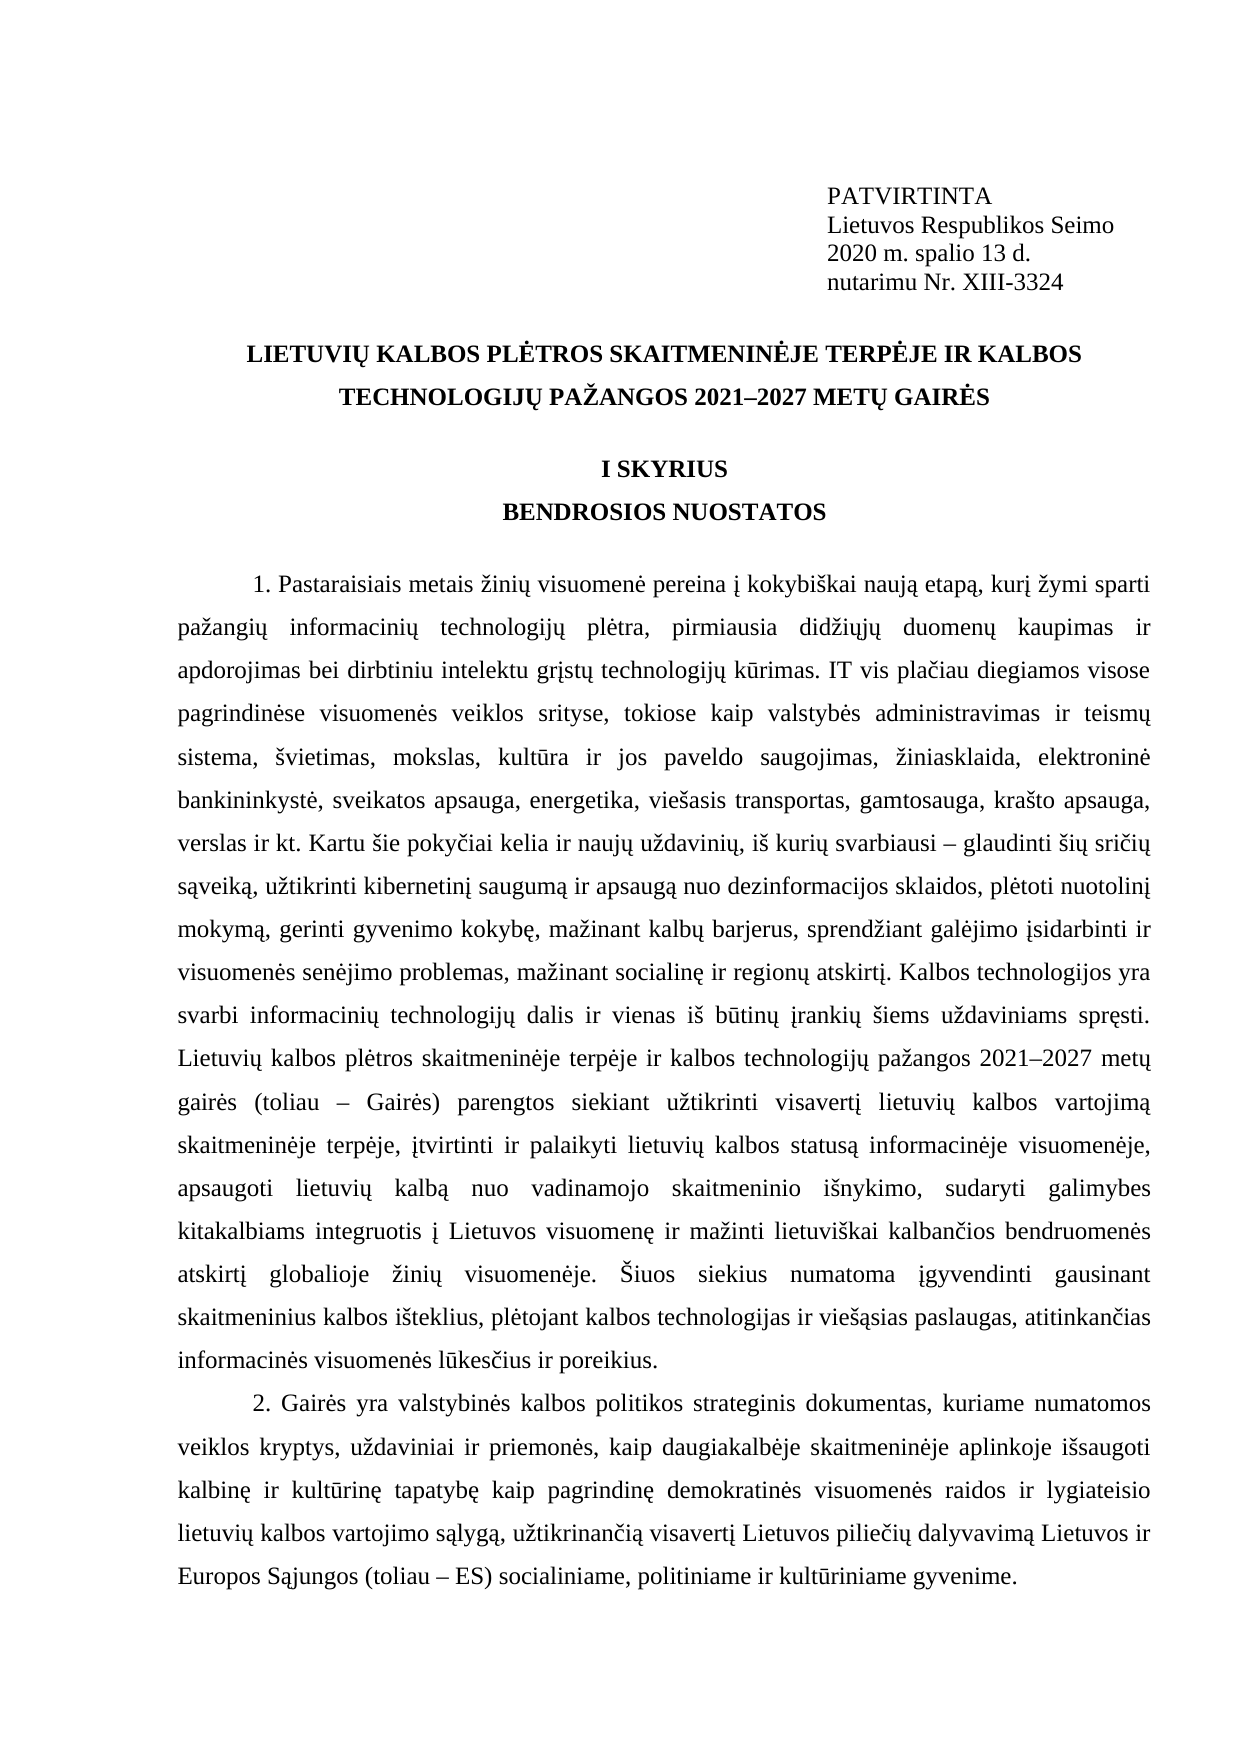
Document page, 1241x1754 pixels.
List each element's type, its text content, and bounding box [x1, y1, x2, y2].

text 1. Pastaraisiais metais žinių visuomenė pereina į kokybiškai naują etapą, kurį žymi sparti pažangių informacinių technologijų plėtra, pirmiausia didžiųjų duomenų kaupimas ir apdorojimas bei dirbtiniu intelektu grįstų technologijų kūrimas. IT vis plačiau diegiamos visose pagrindinėse visuomenės veiklos srityse, tokiose kaip valstybės administravimas ir teismų sistema, švietimas, mokslas, kultūra ir jos paveldo saugojimas, žiniasklaida, elektroninė bankininkystė, sveikatos apsauga, energetika, viešasis transportas, gamtosauga, krašto apsauga, verslas ir kt. Kartu šie pokyčiai kelia ir naujų uždavinių, iš kurių svarbiausi – glaudinti šių sričių sąveiką, užtikrinti kibernetinį saugumą ir apsaugą nuo dezinformacijos sklaidos, plėtoti nuotolinį mokymą, gerinti gyvenimo kokybę, mažinant kalbų barjerus, sprendžiant galėjimo įsidarbinti ir visuomenės senėjimo problemas, mažinant socialinę ir regionų atskirtį. Kalbos technologijos yra svarbi informacinių technologijų dalis ir vienas iš būtinų įrankių šiems uždaviniams spręsti. Lietuvių kalbos plėtros skaitmeninėje terpėje ir kalbos technologijų pažangos 2021–2027 metų gairės (toliau – Gairės) parengtos siekiant užtikrinti visavertį lietuvių kalbos vartojimą skaitmeninėje terpėje, įtvirtinti ir palaikyti lietuvių kalbos statusą informacinėje visuomenėje, apsaugoti lietuvių kalbą nuo vadinamojo skaitmeninio išnykimo, sudaryti galimybes kitakalbiams integruotis į Lietuvos visuomenę ir mažinti lietuviškai kalbančios bendruomenės atskirtį globalioje žinių visuomenėje. Šiuos siekius numatoma įgyvendinti gausinant skaitmeninius kalbos išteklius, plėtojant kalbos technologijas ir viešąsias paslaugas, atitinkančias informacinės visuomenės lūkesčius ir poreikius. [177, 569, 1152, 1374]
text nutarimu Nr. XIII-3324 [827, 267, 1152, 296]
text 2. Gairės yra valstybinės kalbos politikos strateginis dokumentas, kuriame numatomos veiklos kryptys, uždaviniai ir priemonės, kaip daugiakalbėje skaitmeninėje aplinkoje išsaugoti kalbinę ir kultūrinę tapatybę kaip pagrindinę demokratinės visuomenės raidos ir lygiateisio lietuvių kalbos vartojimo sąlygą, užtikrinančią visavertį Lietuvos piliečių dalyvavimą Lietuvos ir Europos Sąjungos (toliau – ES) socialiniame, politiniame ir kultūriniame gyvenime. [177, 1388, 1152, 1590]
text 2020 m. spalio 13 d. [827, 238, 1152, 267]
text BENDROSIOS NUOSTATOS [177, 497, 1152, 526]
text Lietuvos Respublikos Seimo [827, 210, 1152, 238]
text LIETUVIŲ KALBOS PLĖTROS SKAITMENINĖJE TERPĖJE IR KALBOS TECHNOLOGIJŲ PAŽANGOS 2021–2027 METŲ GAIRĖS [177, 339, 1152, 411]
text I SKYRIUS [177, 454, 1152, 483]
text PATVIRTINTA [827, 181, 1152, 210]
